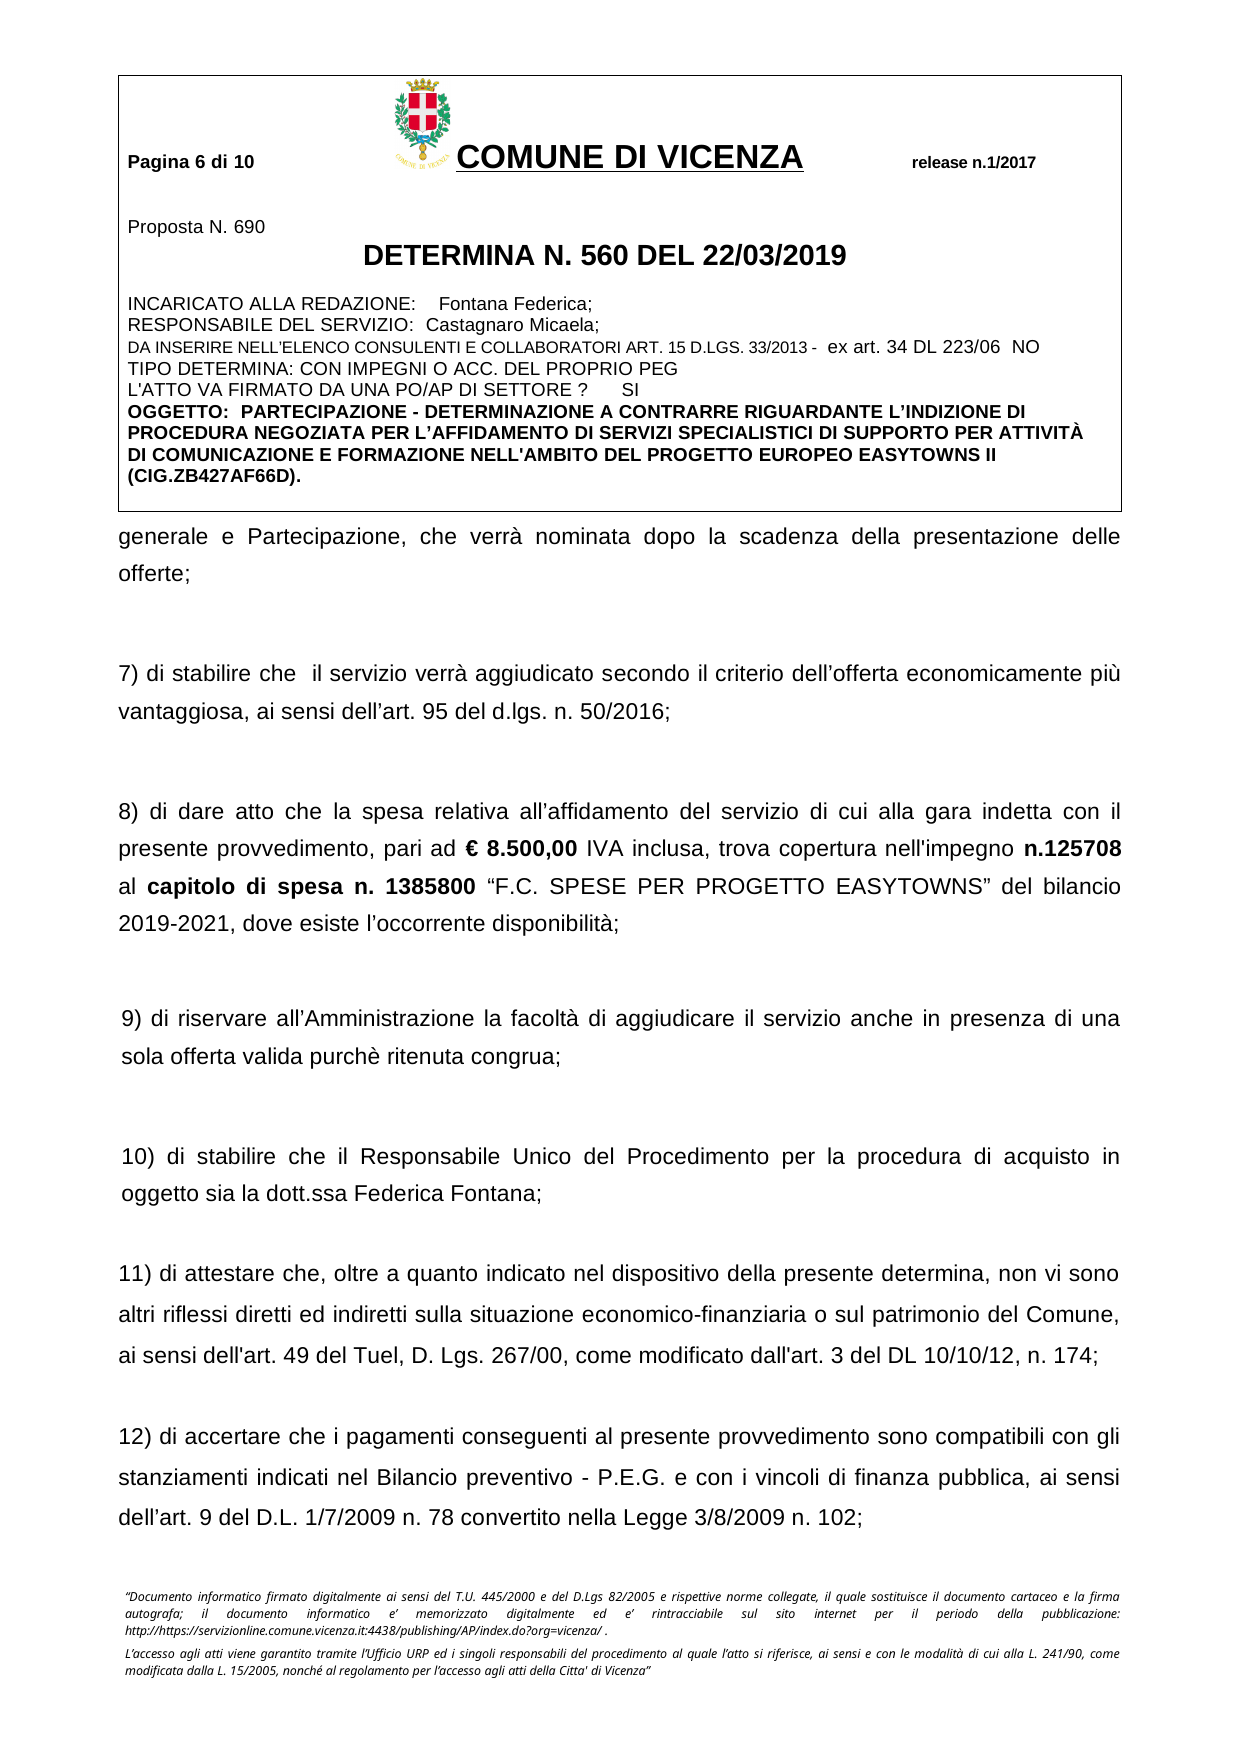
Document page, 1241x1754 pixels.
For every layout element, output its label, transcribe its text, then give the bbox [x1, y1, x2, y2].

list 10) di stabilire che il Responsabile Unico del Procedimento per la procedura di acquisto in oggetto sia la dott.ssa Federica Fontana; [121, 1132, 1122, 1207]
text 12) di accertare che i pagamenti conseguenti al presente provvedimento sono compatibili con gli stanziamenti indicati nel Bilancio preventivo - P.E.G. e con i vincoli di finanza pubblica, ai sensi dell’art. 9 del D.L. 1/7/2009 n. 78 convertito nella Legge 3/8/2009 n. 102; [118, 1422, 1122, 1531]
text 8) di dare atto che la spesa relativa all’affidamento del servizio di cui alla gara indetta con il presente provvedimento, pari ad € 8.500,00 IVA inclusa, trova copertura nell'impegno n.125708 al capitolo di spesa n. 1385800 “F.C. SPESE PER PROGETTO EASYTOWNS” del bilancio 2019-2021, dove esiste l’occorrente disponibilità; [118, 787, 1122, 937]
text 7) di stabilire che il servizio verrà aggiudicato secondo il criterio dell’offerta economicamente più vantaggiosa, ai sensi dell’art. 95 del d.lgs. n. 50/2016; [118, 649, 1122, 724]
text 11) di attestare che, oltre a quanto indicato nel dispositivo della presente determina, non vi sono altri riflessi diretti ed indiretti sulla situazione economico-finanziaria o sul patrimonio del Comune, ai sensi dell'art. 49 del Tuel, D. Lgs. 267/00, come modificato dall'art. 3 del DL 10/10/12, n. 174; [118, 1260, 1122, 1368]
text generale e Partecipazione, che verrà nominata dopo la scadenza della presentazione delle offerte; [118, 512, 1122, 587]
list 9) di riservare all’Amministrazione la facoltà di aggiudicare il servizio anche in presenza di una sola offerta valida purchè ritenuta congrua; [121, 994, 1122, 1069]
picture [394, 78, 451, 169]
